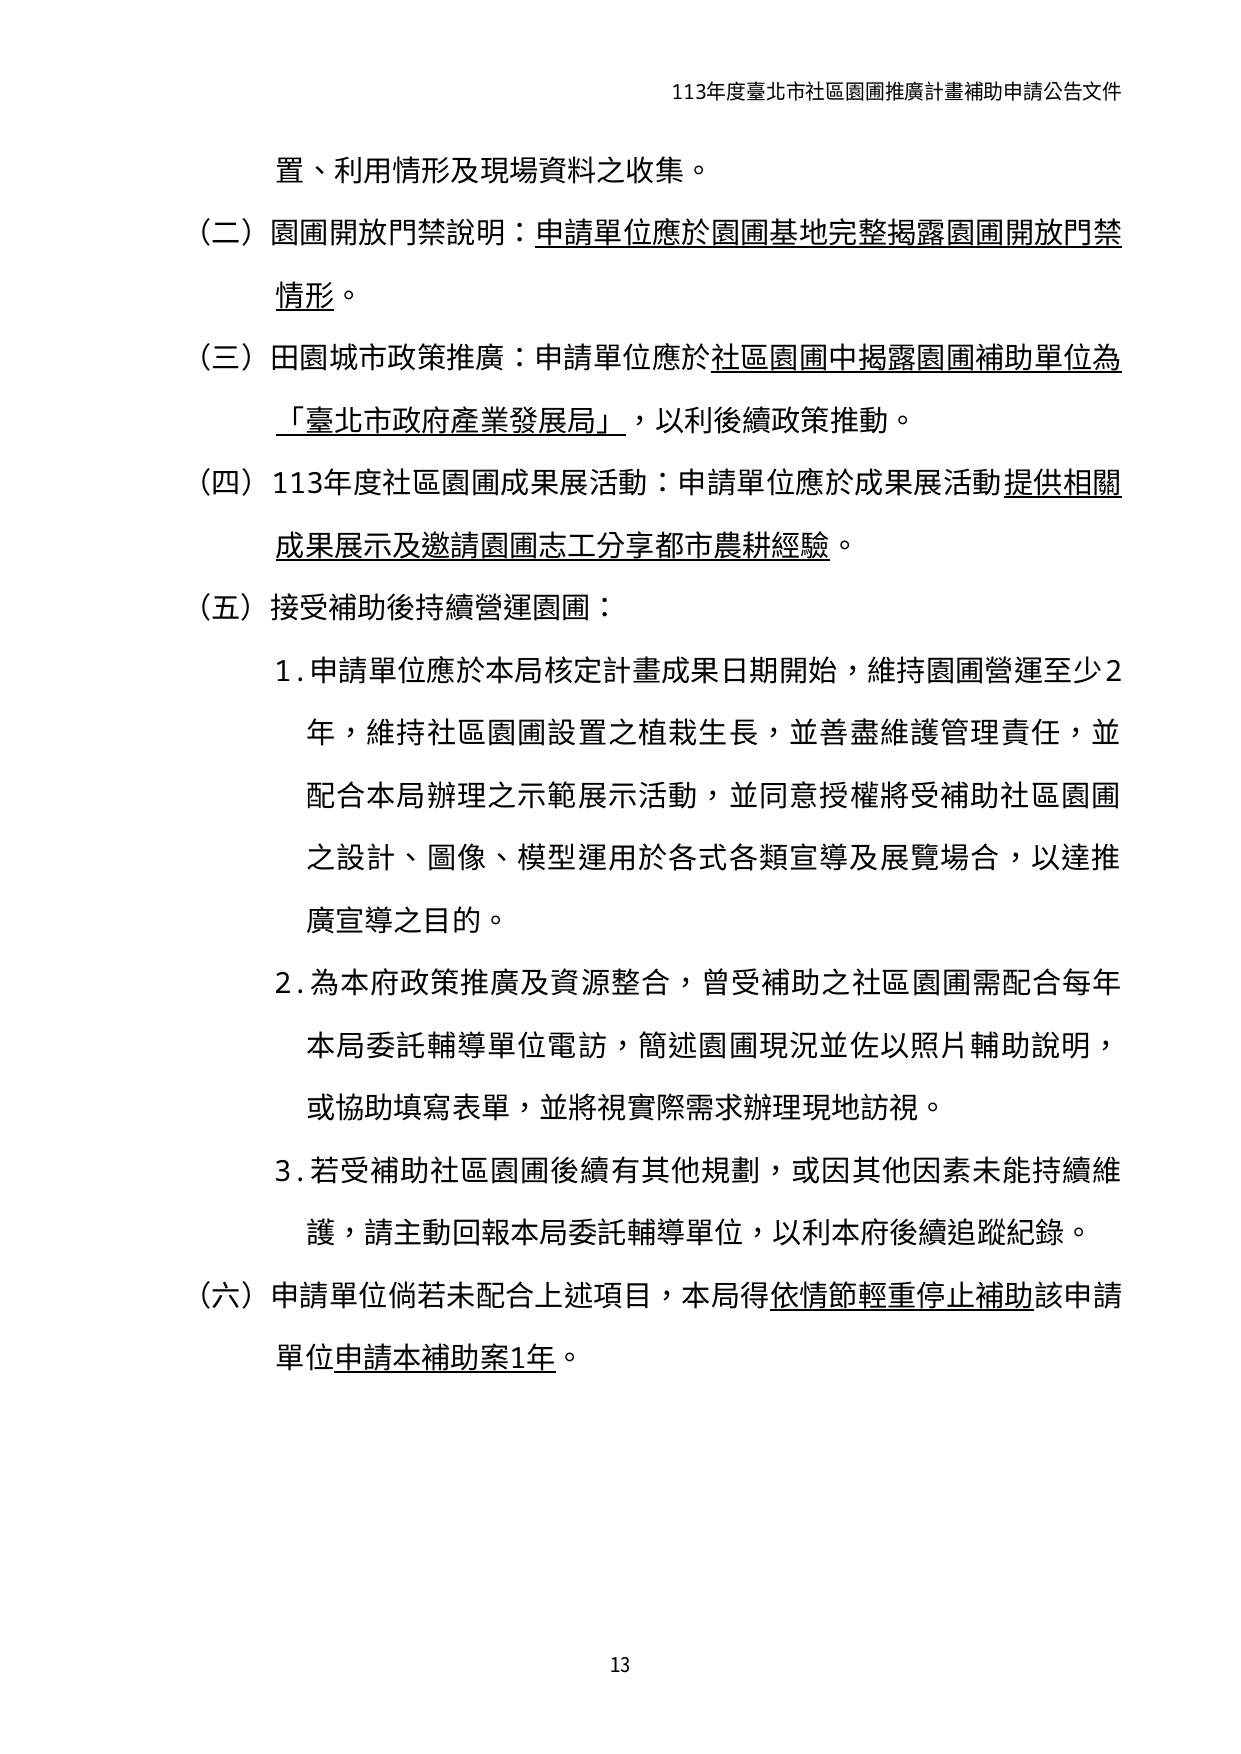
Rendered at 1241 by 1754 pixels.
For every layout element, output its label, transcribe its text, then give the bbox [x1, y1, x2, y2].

text 1.申請單位應於本局核定計畫成果日期開始，維持園圃營運至少2年，維持社區園圃設置之植栽生長，並善盡維護管理責任，並配合本局辦理之示範展示活動，並同意授權將受補助社區園圃之設計、圖像、模型運用於各式各類宣導及展覽場合，以達推廣宣導之目的。 [274, 627, 1122, 939]
text （二）園圃開放門禁說明：申請單位應於園圃基地完整揭露園圃開放門禁情形。 [182, 189, 1122, 314]
text 置、利用情形及現場資料之收集。 [182, 127, 1122, 189]
text （五）接受補助後持續營運園圃： [182, 564, 1122, 627]
text （三）田園城市政策推廣：申請單位應於社區園圃中揭露園圃補助單位為「臺北市政府產業發展局」，以利後續政策推動。 [182, 314, 1122, 439]
text （六）申請單位倘若未配合上述項目，本局得依情節輕重停止補助該申請單位申請本補助案1年。 [182, 1252, 1122, 1377]
text 3.若受補助社區園圃後續有其他規劃，或因其他因素未能持續維護，請主動回報本局委託輔導單位，以利本府後續追蹤紀錄。 [274, 1127, 1122, 1252]
text 2.為本府政策推廣及資源整合，曾受補助之社區園圃需配合每年本局委託輔導單位電訪，簡述園圃現況並佐以照片輔助說明，或協助填寫表單，並將視實際需求辦理現地訪視。 [274, 939, 1122, 1127]
text （四）113年度社區園圃成果展活動：申請單位應於成果展活動提供相關成果展示及邀請園圃志工分享都市農耕經驗。 [182, 439, 1122, 564]
